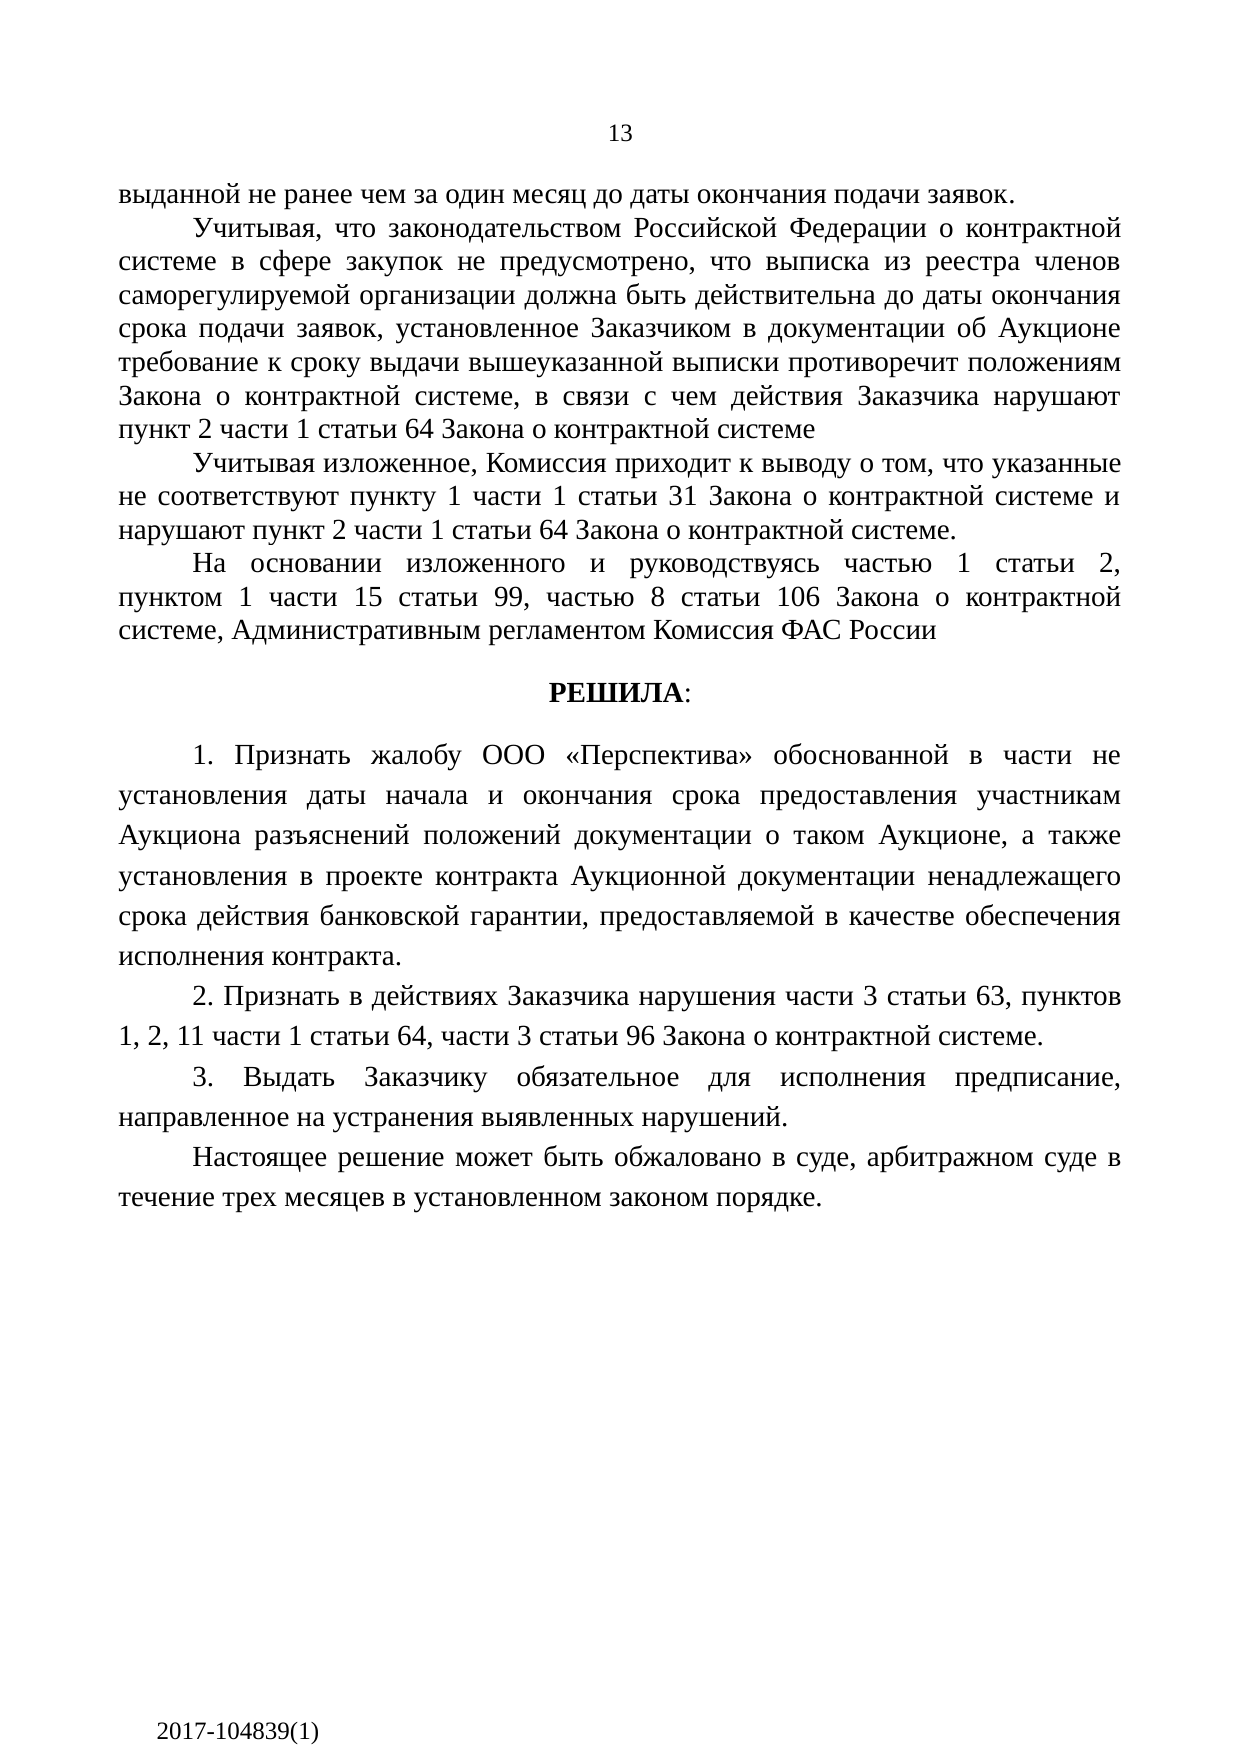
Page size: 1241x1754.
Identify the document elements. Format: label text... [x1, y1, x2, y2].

text Учитывая, что законодательством Российской Федерации о контрактной системе в сфере закупок не предусмотрено, что выписка из реестра членов саморегулируемой организации должна быть действительна до даты окончания срока подачи заявок, установленное Заказчиком в документации об Аукционе требование к сроку выдачи вышеуказанной выписки противоречит положениям Закона о контрактной системе, в связи с чем действия Заказчика нарушают пункт 2 части 1 статьи 64 Закона о контрактной системе [118, 210, 1122, 445]
text РЕШИЛА: [118, 675, 1122, 708]
text Учитывая изложенное, Комиссия приходит к выводу о том, что указанные не соответствуют пункту 1 части 1 статьи 31 Закона о контрактной системе и нарушают пункт 2 части 1 статьи 64 Закона о контрактной системе. [118, 445, 1122, 545]
text 3. Выдать Заказчику обязательное для исполнения предписание, направленное на устранения выявленных нарушений. [118, 1059, 1122, 1132]
text На основании изложенного и руководствуясь частью 1 статьи 2, пунктом 1 части 15 статьи 99, частью 8 статьи 106 Закона о контрактной системе, Административным регламентом Комиссия ФАС России [118, 545, 1122, 646]
text 1. Признать жалобу ООО «Перспектива» обоснованной в части не установления даты начала и окончания срока предоставления участникам Аукциона разъяснений положений документации о таком Аукционе, а также установления в проекте контракта Аукционной документации ненадлежащего срока действия банковской гарантии, предоставляемой в качестве обеспечения исполнения контракта. [118, 737, 1122, 972]
text Настоящее решение может быть обжаловано в суде, арбитражном суде в течение трех месяцев в установленном законом порядке. [118, 1139, 1122, 1213]
text 2. Признать в действиях Заказчика нарушения части 3 статьи 63, пунктов 1, 2, 11 части 1 статьи 64, части 3 статьи 96 Закона о контрактной системе. [118, 978, 1122, 1052]
text выданной не ранее чем за один месяц до даты окончания подачи заявок. [118, 176, 1122, 210]
